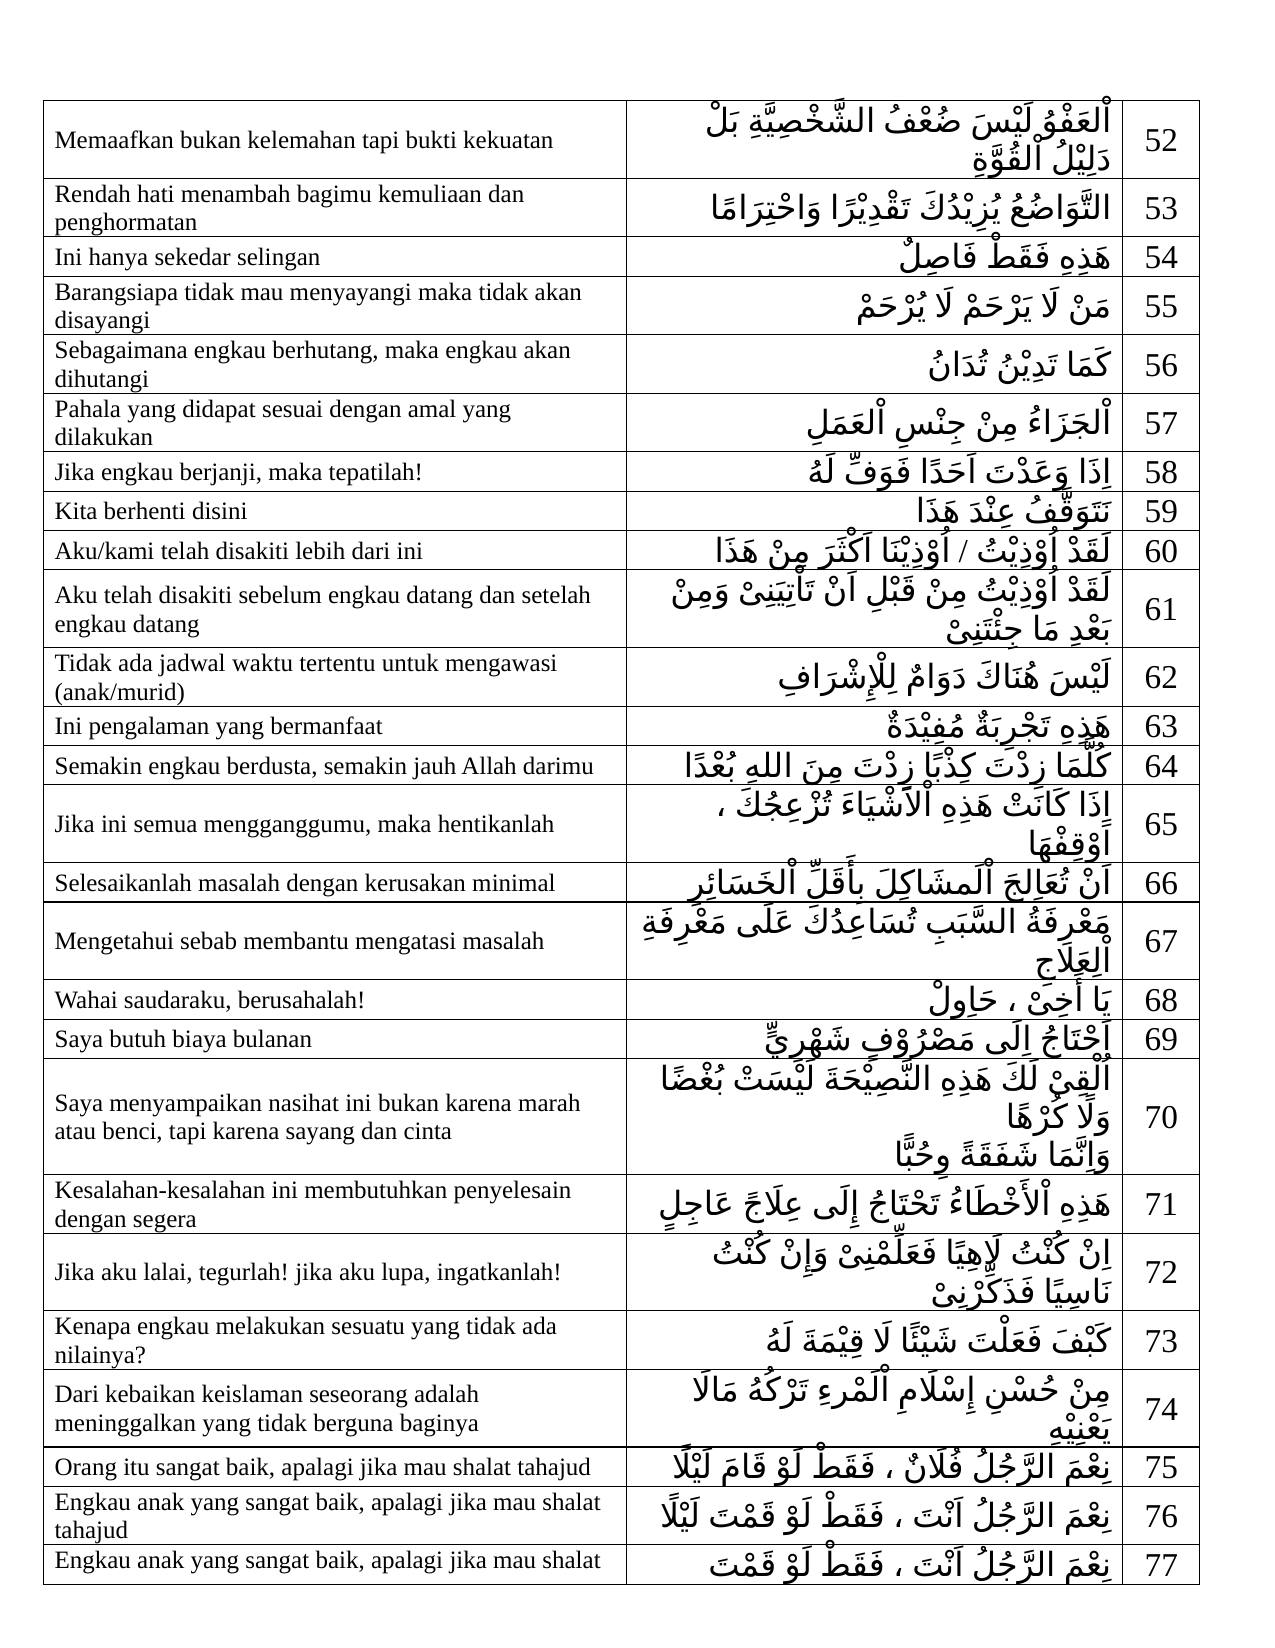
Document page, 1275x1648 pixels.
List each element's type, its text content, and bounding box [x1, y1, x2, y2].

table_cell Saya butuh biaya bulanan [44, 1020, 626, 1058]
table_cell هَذِهِ فَقَطْ فَاصِلٌ [627, 237, 1122, 276]
table_cell 75 [1123, 1448, 1199, 1486]
table_cell Rendah hati menambah bagimu kemuliaan dan penghormatan [44, 179, 626, 236]
table_cell Ini pengalaman yang bermanfaat [44, 707, 626, 745]
table_cell 61 [1123, 570, 1199, 647]
table_cell 60 [1123, 531, 1199, 569]
table_cell 77 [1123, 1545, 1199, 1584]
table_cell 65 [1123, 785, 1199, 862]
table_cell 58 [1123, 452, 1199, 491]
table_cell Engkau anak yang sangat baik, apalagi jika mau shalat [44, 1545, 626, 1584]
table_cell 62 [1123, 648, 1199, 706]
table_cell 56 [1123, 335, 1199, 393]
table_cell 66 [1123, 863, 1199, 901]
table_cell مَنْ لَا يَرْحَمْ لَا يُرْحَمْ [627, 277, 1122, 334]
table_cell 53 [1123, 179, 1199, 236]
table_cell Dari kebaikan keislaman seseorang adalah meninggalkan yang tidak berguna baginya [44, 1370, 626, 1446]
table_cell مَعْرِفَةُ السَّبَبِ تُسَاعِدُكَ عَلَى مَعْرِفَةِ اْلِعَلاجِ [627, 903, 1122, 979]
table_cell 73 [1123, 1311, 1199, 1369]
table_cell Mengetahui sebab membantu mengatasi masalah [44, 903, 626, 979]
table_cell 64 [1123, 746, 1199, 784]
table_cell Saya menyampaikan nasihat ini bukan karena marah atau benci, tapi karena sayang dan cinta [44, 1059, 626, 1174]
table_cell Engkau anak yang sangat baik, apalagi jika mau shalat tahajud [44, 1487, 626, 1544]
table_cell Jika ini semua mengganggumu, maka hentikanlah [44, 785, 626, 862]
table_cell Memaafkan bukan kelemahan tapi bukti kekuatan [44, 101, 626, 178]
table_cell 55 [1123, 277, 1199, 334]
table_cell كُلَّمَا زِدْتَ كِذْبًا زِدْتَ مِنَ اللهِ بُعْدًا [627, 746, 1122, 784]
table_cell Semakin engkau berdusta, semakin jauh Allah darimu [44, 746, 626, 784]
table_cell لَقَدْ اُوْذِيْتُ مِنْ قَبْلِ اَنْ تَاْتِيَنِىْ وَمِنْ بَعْدِ مَا جِئْتَنِىْ [627, 570, 1122, 647]
table_cell كَبْفَ فَعَلْتَ شَيْئًا لَا قِيْمَةَ لَهُ [627, 1311, 1122, 1369]
table_cell Kita berhenti disini [44, 492, 626, 530]
table_cell Kenapa engkau melakukan sesuatu yang tidak ada nilainya? [44, 1311, 626, 1369]
table_cell Barangsiapa tidak mau menyayangi maka tidak akan disayangi [44, 277, 626, 334]
table_cell 71 [1123, 1175, 1199, 1232]
table_cell 59 [1123, 492, 1199, 530]
table_cell 69 [1123, 1020, 1199, 1058]
table_cell اْلجَزَاءُ مِنْ جِنْسِ اْلعَمَلِ [627, 394, 1122, 451]
table_cell نِعْمَ الرَّجُلُ اَنْتَ ، فَقَطْ لَوْ قَمْتَ لَيْلًا [627, 1487, 1122, 1544]
table_cell 70 [1123, 1059, 1199, 1174]
table_cell 67 [1123, 903, 1199, 979]
table_cell اْلعَفْوُ لَيْسَ ضُعْفُ الشَّخْصِيَّةِ بَلْ دَلِيْلُ اْلقُوَّةِ [627, 101, 1122, 178]
table_cell لَيْسَ هُنَاكَ دَوَامٌ لِلْإِشْرَافِ [627, 648, 1122, 706]
table_cell 54 [1123, 237, 1199, 276]
table_cell Sebagaimana engkau berhutang, maka engkau akan dihutangi [44, 335, 626, 393]
table_cell 52 [1123, 101, 1199, 178]
table_cell يَا أَخِىْ ، حَاِولْ [627, 980, 1122, 1018]
table_cell نِعْمَ الرَّجُلُ فُلَانٌ ، فَقَطْ لَوْ قَامَ لَيْلًا [627, 1448, 1122, 1486]
table_cell Ini hanya sekedar selingan [44, 237, 626, 276]
table_cell اُلْقِىْ لَكَ هَذِهِ النَّصِيْحَةَ لَيْسَتْ بُغْضًا وَلًا كُرْهًا وَاِنَّمَا شَفَقَةً وِحُبًّا [627, 1059, 1122, 1174]
table_cell التَّوَاضُعُ يُزِيْدُكَ تَقْدِيْرًا وَاحْتِرَامًا [627, 179, 1122, 236]
table_cell اِذَا كَانَتْ هَذِهِ اْلاَشْيَاءَ تُزْعِجُكَ ، اَوْقِفْهَا [627, 785, 1122, 862]
table_cell 74 [1123, 1370, 1199, 1446]
table_cell اِنْ كُنْتُ لَاهِيًا فَعَلِّمْنِىْ وَإِنْ كُنْتُ نَاسِيًا فَذَكِّرْنِىْ [627, 1234, 1122, 1310]
table_cell 68 [1123, 980, 1199, 1018]
table_cell Jika aku lalai, tegurlah! jika aku lupa, ingatkanlah! [44, 1234, 626, 1310]
table_cell Orang itu sangat baik, apalagi jika mau shalat tahajud [44, 1448, 626, 1486]
table_cell نَتَوَقَّفُ عِنْدَ هَذَا [627, 492, 1122, 530]
table_cell Jika engkau berjanji, maka tepatilah! [44, 452, 626, 491]
table_cell لَقَدْ اُوْذِيْتُ / اُوْذِيْنَا اَكْثَرَ مِنْ هَذَا [627, 531, 1122, 569]
table_cell 57 [1123, 394, 1199, 451]
table_cell Aku/kami telah disakiti lebih dari ini [44, 531, 626, 569]
table_cell 76 [1123, 1487, 1199, 1544]
table_cell Tidak ada jadwal waktu tertentu untuk mengawasi (anak/murid) [44, 648, 626, 706]
table_cell مِنْ حُسْنِ إِسْلَامِ اْلَمْرءِ تَرْكُهُ مَالَا يَعْنِيْهِ [627, 1370, 1122, 1446]
table_cell Wahai saudaraku, berusahalah! [44, 980, 626, 1018]
table_cell 72 [1123, 1234, 1199, 1310]
table_cell هَذِهِ اْلأَخْطَاءُ تَحْتَاجُ إِلَى عِلَاجً عَاجِلٍ [627, 1175, 1122, 1232]
table_cell نِعْمَ الرَّجُلُ اَنْتَ ، فَقَطْ لَوْ قَمْتَ [627, 1545, 1122, 1584]
table_cell هَذِهِ تَجْرِبَةٌ مُفِيْدَةٌ [627, 707, 1122, 745]
table_cell كَمَا تَدِيْنُ تُدَانُ [627, 335, 1122, 393]
table_cell اَحْتَاجُ اِلَى مَصْرُوْفٍ شَهْرِيٍّ [627, 1020, 1122, 1058]
table_cell Kesalahan-kesalahan ini membutuhkan penyelesain dengan segera [44, 1175, 626, 1232]
table_cell 63 [1123, 707, 1199, 745]
table_cell Aku telah disakiti sebelum engkau datang dan setelah engkau datang [44, 570, 626, 647]
table_cell اِذَا وَعَدْتَ اَحَدًا فَوَفِّ لَهُ [627, 452, 1122, 491]
table_cell Selesaikanlah masalah dengan kerusakan minimal [44, 863, 626, 901]
table_cell اَنْ تُعَاِلجَ اْلَمشَاكِلَ بِأَقَلِّ اْلخَسَائِرِ [627, 863, 1122, 901]
table_cell Pahala yang didapat sesuai dengan amal yang dilakukan [44, 394, 626, 451]
